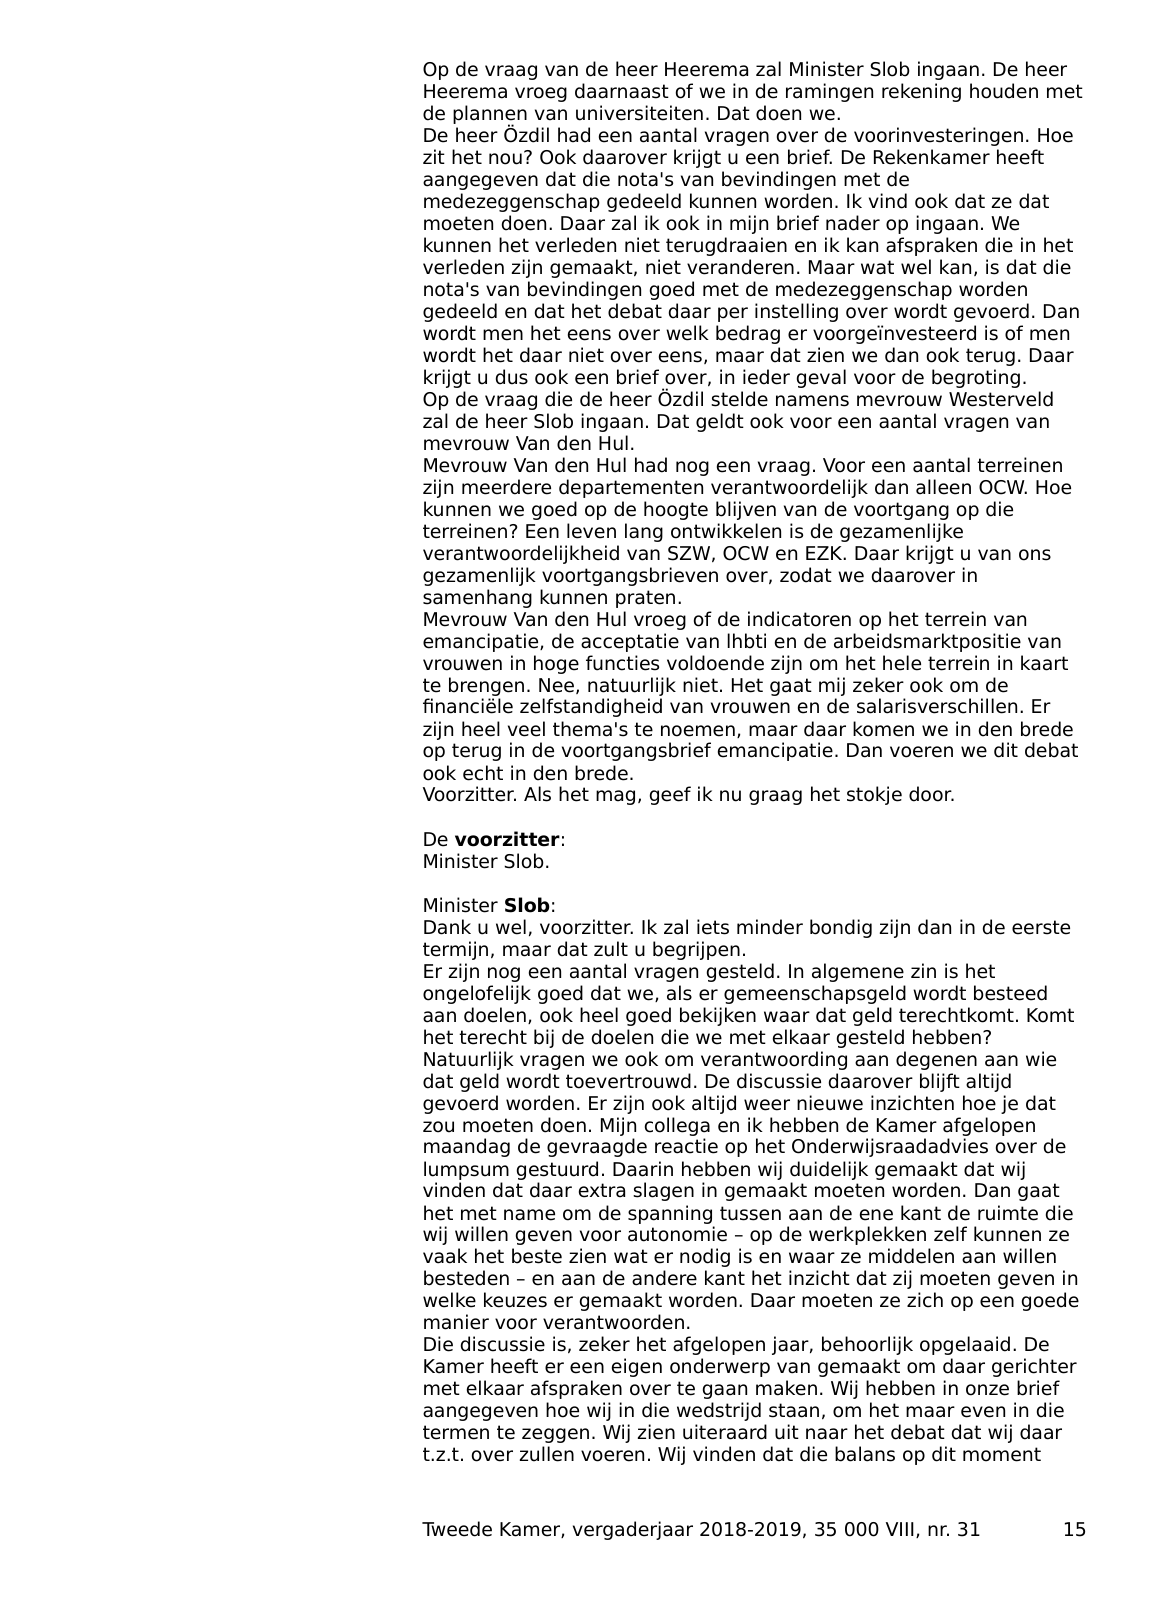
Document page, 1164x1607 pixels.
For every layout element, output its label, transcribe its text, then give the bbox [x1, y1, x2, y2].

text De voorzitter: [422, 828, 1087, 851]
text De heer Özdil had een aantal vragen over de voorinvesteringen. Hoe zit het nou? Ook daarover krijgt u een brief. De Rekenkamer heeft aangegeven dat die nota's van bevindingen met de medezeggenschap gedeeld kunnen worden. Ik vind ook dat ze dat moeten doen. Daar zal ik ook in mijn brief nader op ingaan. We kunnen het verleden niet terugdraaien en ik kan afspraken die in het verleden zijn gemaakt, niet veranderen. Maar wat wel kan, is dat die nota's van bevindingen goed met de medezeggenschap worden gedeeld en dat het debat daar per instelling over wordt gevoerd. Dan wordt men het eens over welk bedrag er voorgeïnvesteerd is of men wordt het daar niet over eens, maar dat zien we dan ook terug. Daar krijgt u dus ook een brief over, in ieder geval voor de begroting. [422, 125, 1087, 389]
text Die discussie is, zeker het afgelopen jaar, behoorlijk opgelaaid. De Kamer heeft er een eigen onderwerp van gemaakt om daar gerichter met elkaar afspraken over te gaan maken. Wij hebben in onze brief aangegeven hoe wij in die wedstrijd staan, om het maar even in die termen te zeggen. Wij zien uiteraard uit naar het debat dat wij daar t.z.t. over zullen voeren. Wij vinden dat die balans op dit moment [422, 1334, 1087, 1466]
text Voorzitter. Als het mag, geef ik nu graag het stokje door. [422, 784, 1087, 806]
text Minister Slob. [422, 851, 1087, 872]
text Dank u wel, voorzitter. Ik zal iets minder bondig zijn dan in de eerste termijn, maar dat zult u begrijpen. [422, 917, 1087, 961]
text Op de vraag die de heer Özdil stelde namens mevrouw Westerveld zal de heer Slob ingaan. Dat geldt ook voor een aantal vragen van mevrouw Van den Hul. [422, 389, 1087, 455]
text Minister Slob: [422, 895, 1087, 917]
text Op de vraag van de heer Heerema zal Minister Slob ingaan. De heer Heerema vroeg daarnaast of we in de ramingen rekening houden met de plannen van universiteiten. Dat doen we. [422, 59, 1087, 125]
text Mevrouw Van den Hul vroeg of de indicatoren op het terrein van emancipatie, de acceptatie van lhbti en de arbeidsmarktpositie van vrouwen in hoge functies voldoende zijn om het hele terrein in kaart te brengen. Nee, natuurlijk niet. Het gaat mij zeker ook om de financiële zelfstandigheid van vrouwen en de salarisverschillen. Er zijn heel veel thema's te noemen, maar daar komen we in den brede op terug in de voortgangsbrief emancipatie. Dan voeren we dit debat ook echt in den brede. [422, 608, 1087, 784]
text Mevrouw Van den Hul had nog een vraag. Voor een aantal terreinen zijn meerdere departementen verantwoordelijk dan alleen OCW. Hoe kunnen we goed op de hoogte blijven van de voortgang op die terreinen? Een leven lang ontwikkelen is de gezamenlijke verantwoordelijkheid van SZW, OCW en EZK. Daar krijgt u van ons gezamenlijk voortgangsbrieven over, zodat we daarover in samenhang kunnen praten. [422, 455, 1087, 608]
text Er zijn nog een aantal vragen gesteld. In algemene zin is het ongelofelijk goed dat we, als er gemeenschapsgeld wordt besteed aan doelen, ook heel goed bekijken waar dat geld terechtkomt. Komt het terecht bij de doelen die we met elkaar gesteld hebben? Natuurlijk vragen we ook om verantwoording aan degenen aan wie dat geld wordt toevertrouwd. De discussie daarover blijft altijd gevoerd worden. Er zijn ook altijd weer nieuwe inzichten hoe je dat zou moeten doen. Mijn collega en ik hebben de Kamer afgelopen maandag de gevraagde reactie op het Onderwijsraadadvies over de lumpsum gestuurd. Daarin hebben wij duidelijk gemaakt dat wij vinden dat daar extra slagen in gemaakt moeten worden. Dan gaat het met name om de spanning tussen aan de ene kant de ruimte die wij willen geven voor autonomie – op de werkplekken zelf kunnen ze vaak het beste zien wat er nodig is en waar ze middelen aan willen besteden – en aan de andere kant het inzicht dat zij moeten geven in welke keuzes er gemaakt worden. Daar moeten ze zich op een goede manier voor verantwoorden. [422, 961, 1087, 1334]
